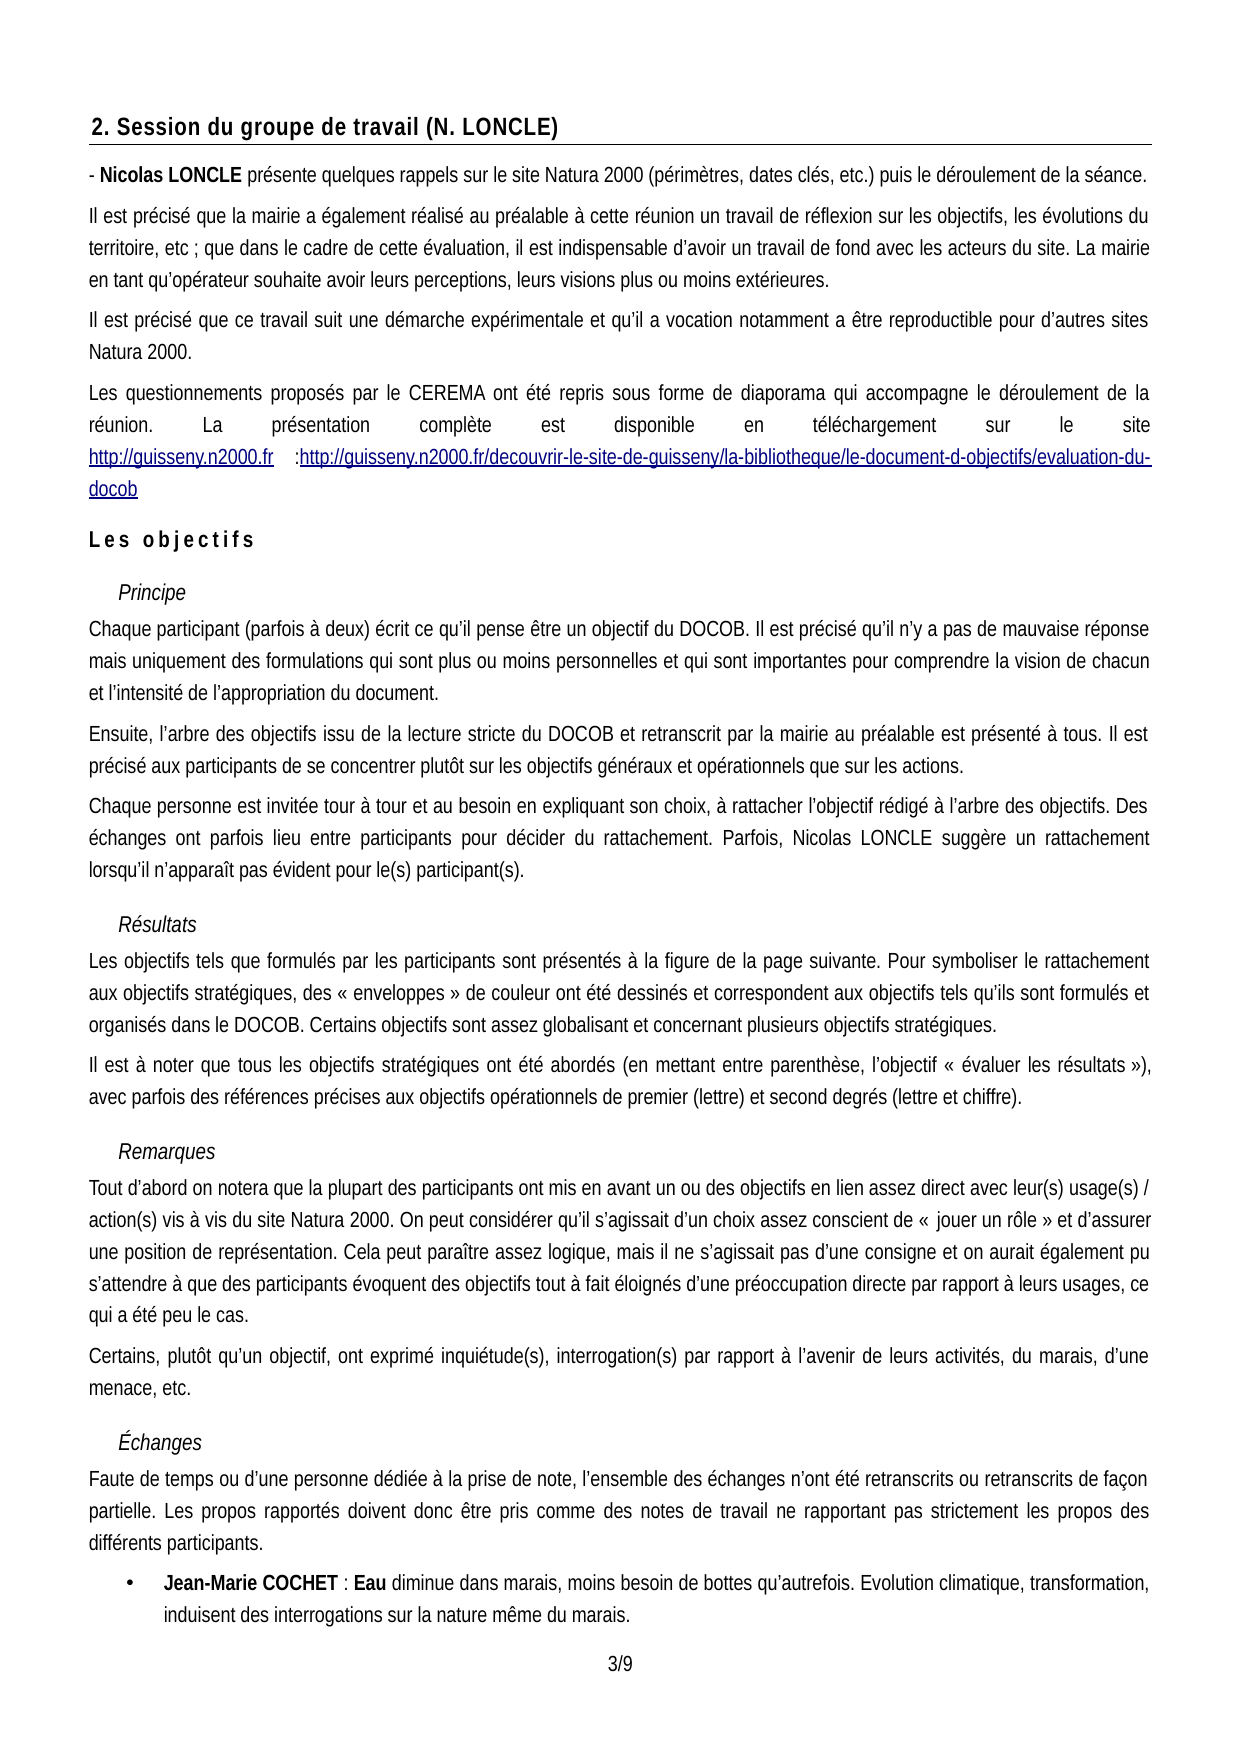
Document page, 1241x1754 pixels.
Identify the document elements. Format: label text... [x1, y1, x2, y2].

text Chaque participant (parfois à deux) écrit ce qu’il pense être un objectif du DOCOB. Il est précisé qu’il n’y a pas de mauvaise réponse mais uniquement des formulations qui sont plus ou moins personnelles et qui sont importantes pour comprendre la vision de chacun et l’intensité de l’appropriation du document. [88, 611, 1152, 707]
text Tout d’abord on notera que la plupart des participants ont mis en avant un ou des objectifs en lien assez direct avec leur(s) usage(s) / action(s) vis à vis du site Natura 2000. On peut considérer qu’il s’agissait d’un choix assez conscient de « jouer un rôle » et d’assurer une position de représentation. Cela peut paraître assez logique, mais il ne s’agissait pas d’une consigne et on aurait également pu s’attendre à que des participants évoquent des objectifs tout à fait éloignés d’une préoccupation directe par rapport à leurs usages, ce qui a été peu le cas. [88, 1170, 1152, 1329]
text Il est précisé que la mairie a également réalisé au préalable à cette réunion un travail de réflexion sur les objectifs, les évolutions du territoire, etc ; que dans le cadre de cette évaluation, il est indispensable d’avoir un travail de fond avec les acteurs du site. La mairie en tant qu’opérateur souhaite avoir leurs perceptions, leurs visions plus ou moins extérieures. [88, 198, 1152, 293]
text Certains, plutôt qu’un objectif, ont exprimé inquiétude(s), interrogation(s) par rapport à l’avenir de leurs activités, du marais, d’une menace, etc. [88, 1338, 1152, 1402]
text Chaque personne est invitée tour à tour et au besoin en expliquant son choix, à rattacher l’objectif rédigé à l’arbre des objectifs. Des échanges ont parfois lieu entre participants pour décider du rattachement. Parfois, Nicolas LONCLE suggère un rattachement lorsqu’il n’apparaît pas évident pour le(s) participant(s). [88, 788, 1152, 884]
text Ensuite, l’arbre des objectifs issu de la lecture stricte du DOCOB et retranscrit par la mairie au préalable est présenté à tous. Il est précisé aux participants de se concentrer plutôt sur les objectifs généraux et opérationnels que sur les actions. [88, 716, 1152, 779]
subtitle Échanges [118, 1428, 1152, 1455]
text Il est précisé que ce travail suit une démarche expérimentale et qu’il a vocation notamment a être reproductible pour d’autres sites Natura 2000. [88, 302, 1152, 366]
subtitle Résultats [118, 911, 1152, 937]
list Jean-Marie COCHET : Eau diminue dans marais, moins besoin de bottes qu’autrefois. Evolution climatique, transformation, induisent des interrogations sur la nature même du marais. [126, 1565, 1152, 1629]
text Les objectifs tels que formulés par les participants sont présentés à la figure de la page suivante. Pour symboliser le rattachement aux objectifs stratégiques, des « enveloppes » de couleur ont été dessinés et correspondent aux objectifs tels qu’ils sont formulés et organisés dans le DOCOB. Certains objectifs sont assez globalisant et concernant plusieurs objectifs stratégiques. [88, 943, 1152, 1038]
text - Nicolas LONCLE présente quelques rappels sur le site Natura 2000 (périmètres, dates clés, etc.) puis le déroulement de la séance. [88, 157, 1152, 189]
subtitle 2. Session du groupe de travail (N. LONCLE) [88, 107, 1152, 145]
subtitle Principe [118, 579, 1152, 605]
text Faute de temps ou d’une personne dédiée à la prise de note, l’ensemble des échanges n’ont été retranscrits ou retranscrits de façon partielle. Les propos rapportés doivent donc être pris comme des notes de travail ne rapportant pas strictement les propos des différents participants. [88, 1461, 1152, 1556]
text Les questionnements proposés par le CEREMA ont été repris sous forme de diaporama qui accompagne le déroulement de la réunion. La présentation complète est disponible en téléchargement sur le site http://guisseny.n2000.fr :http://guisseny.n2000.fr/decouvrir-le-site-de-guisseny/la-bibliotheque/le-document-d-objectifs/evaluation-du-docob [88, 375, 1152, 502]
text Il est à noter que tous les objectifs stratégiques ont été abordés (en mettant entre parenthèse, l’objectif « évaluer les résultats »), avec parfois des références précises aux objectifs opérationnels de premier (lettre) et second degrés (lettre et chiffre). [88, 1047, 1152, 1111]
subtitle Remarques [118, 1138, 1152, 1164]
subtitle Les objectifs [88, 526, 1152, 552]
